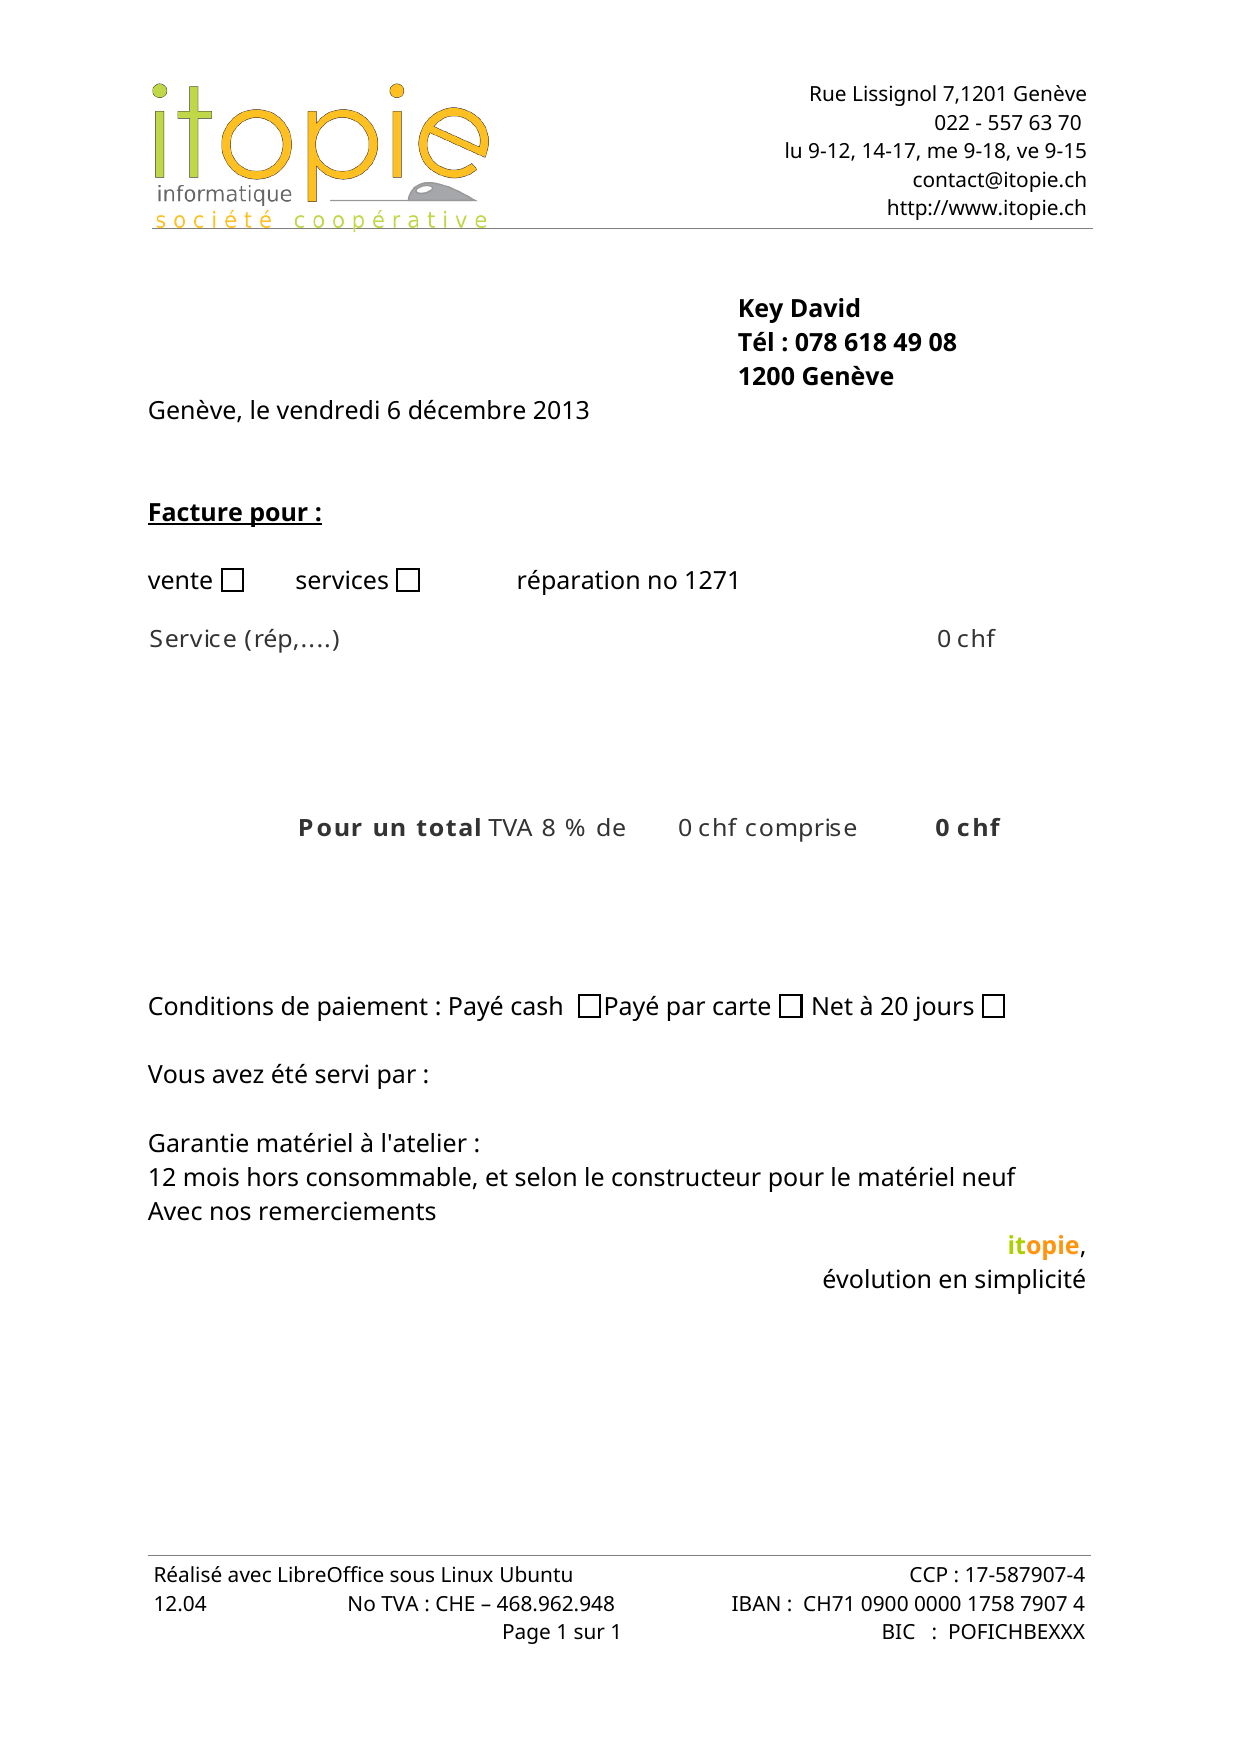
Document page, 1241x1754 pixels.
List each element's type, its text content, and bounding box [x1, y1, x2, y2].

text 12 mois hors consommable, et selon le constructeur pour le matériel neuf [148, 1159, 1093, 1193]
text évolution en simplicité [148, 1262, 1093, 1296]
text Key David [148, 290, 1093, 324]
text Avec nos remerciements [148, 1193, 1093, 1227]
text Conditions de paiement : Payé cash Payé par carte Net à 20 jours [148, 989, 1093, 1023]
text Facture pour : [148, 495, 1093, 529]
text vente services réparation no 1271 [148, 563, 1093, 597]
text Tél : 078 618 49 08 [148, 324, 1093, 358]
text 1200 Genève [148, 358, 1093, 392]
text itopie, [148, 1227, 1093, 1262]
text Garantie matériel à l'atelier : [148, 1125, 1093, 1159]
text Genève, le vendredi 6 décembre 2013 [148, 392, 1093, 427]
text Vous avez été servi par : [148, 1057, 1093, 1091]
picture [138, 72, 500, 244]
